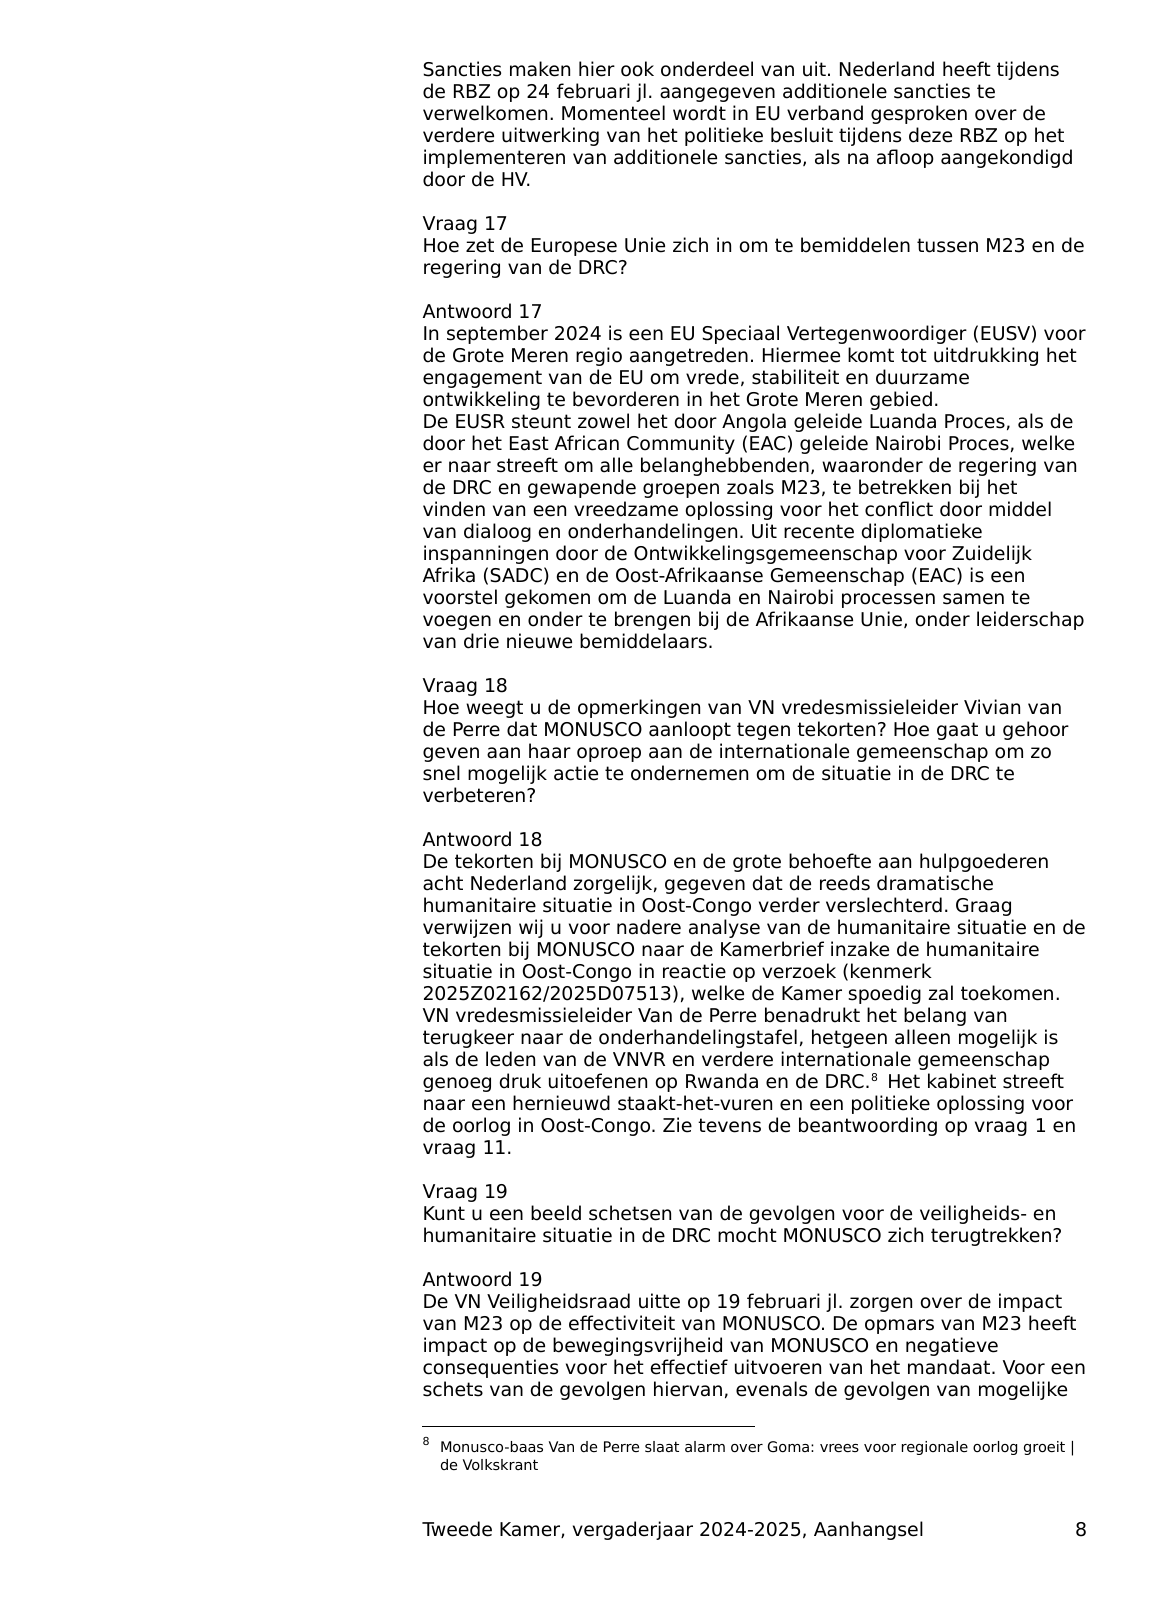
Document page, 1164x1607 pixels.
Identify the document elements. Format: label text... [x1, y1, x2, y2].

text Sancties maken hier ook onderdeel van uit. Nederland heeft tijdens de RBZ op 24 februari jl. aangegeven additionele sancties te verwelkomen. Momenteel wordt in EU verband gesproken over de verdere uitwerking van het politieke besluit tijdens deze RBZ op het implementeren van additionele sancties, als na afloop aangekondigd door de HV. [422, 59, 1087, 191]
text Kunt u een beeld schetsen van de gevolgen voor de veiligheids- en humanitaire situatie in de DRC mocht MONUSCO zich terugtrekken? [422, 1203, 1087, 1247]
text In september 2024 is een EU Speciaal Vertegenwoordiger (EUSV) voor de Grote Meren regio aangetreden. Hiermee komt tot uitdrukking het engagement van de EU om vrede, stabiliteit en duurzame ontwikkeling te bevorderen in het Grote Meren gebied. [422, 323, 1087, 411]
text Antwoord 17 [422, 301, 1087, 323]
text Antwoord 19 [422, 1269, 1087, 1291]
text Vraag 17 [422, 213, 1087, 235]
text Antwoord 18 [422, 829, 1087, 851]
text Vraag 19 [422, 1181, 1087, 1203]
text VN vredesmissieleider Van de Perre benadrukt het belang van terugkeer naar de onderhandelingstafel, hetgeen alleen mogelijk is als de leden van de VNVR en verdere internationale gemeenschap genoeg druk uitoefenen op Rwanda en de DRC. Het kabinet streeft naar een hernieuwd staakt-het-vuren en een politieke oplossing voor de oorlog in Oost-Congo. Zie tevens de beantwoording op vraag 1 en vraag 11. [422, 1005, 1087, 1159]
text Monusco-baas Van de Perre slaat alarm over Goma: vrees voor regionale oorlog groeit | de Volkskrant [422, 1435, 1087, 1474]
text Hoe weegt u de opmerkingen van VN vredesmissieleider Vivian van de Perre dat MONUSCO aanloopt tegen tekorten? Hoe gaat u gehoor geven aan haar oproep aan de internationale gemeenschap om zo snel mogelijk actie te ondernemen om de situatie in de DRC te verbeteren? [422, 697, 1087, 807]
text De VN Veiligheidsraad uitte op 19 februari jl. zorgen over de impact van M23 op de effectiviteit van MONUSCO. De opmars van M23 heeft impact op de bewegingsvrijheid van MONUSCO en negatieve consequenties voor het effectief uitvoeren van het mandaat. Voor een schets van de gevolgen hiervan, evenals de gevolgen van mogelijke [422, 1291, 1087, 1401]
text Vraag 18 [422, 675, 1087, 697]
text Hoe zet de Europese Unie zich in om te bemiddelen tussen M23 en de regering van de DRC? [422, 235, 1087, 279]
text De EUSR steunt zowel het door Angola geleide Luanda Proces, als de door het East African Community (EAC) geleide Nairobi Proces, welke er naar streeft om alle belanghebbenden, waaronder de regering van de DRC en gewapende groepen zoals M23, te betrekken bij het vinden van een vreedzame oplossing voor het conflict door middel van dialoog en onderhandelingen. Uit recente diplomatieke inspanningen door de Ontwikkelingsgemeenschap voor Zuidelijk Afrika (SADC) en de Oost-Afrikaanse Gemeenschap (EAC) is een voorstel gekomen om de Luanda en Nairobi processen samen te voegen en onder te brengen bij de Afrikaanse Unie, onder leiderschap van drie nieuwe bemiddelaars. [422, 411, 1087, 653]
text De tekorten bij MONUSCO en de grote behoefte aan hulpgoederen acht Nederland zorgelijk, gegeven dat de reeds dramatische humanitaire situatie in Oost-Congo verder verslechterd. Graag verwijzen wij u voor nadere analyse van de humanitaire situatie en de tekorten bij MONUSCO naar de Kamerbrief inzake de humanitaire situatie in Oost-Congo in reactie op verzoek (kenmerk 2025Z02162/2025D07513), welke de Kamer spoedig zal toekomen. [422, 851, 1087, 1005]
